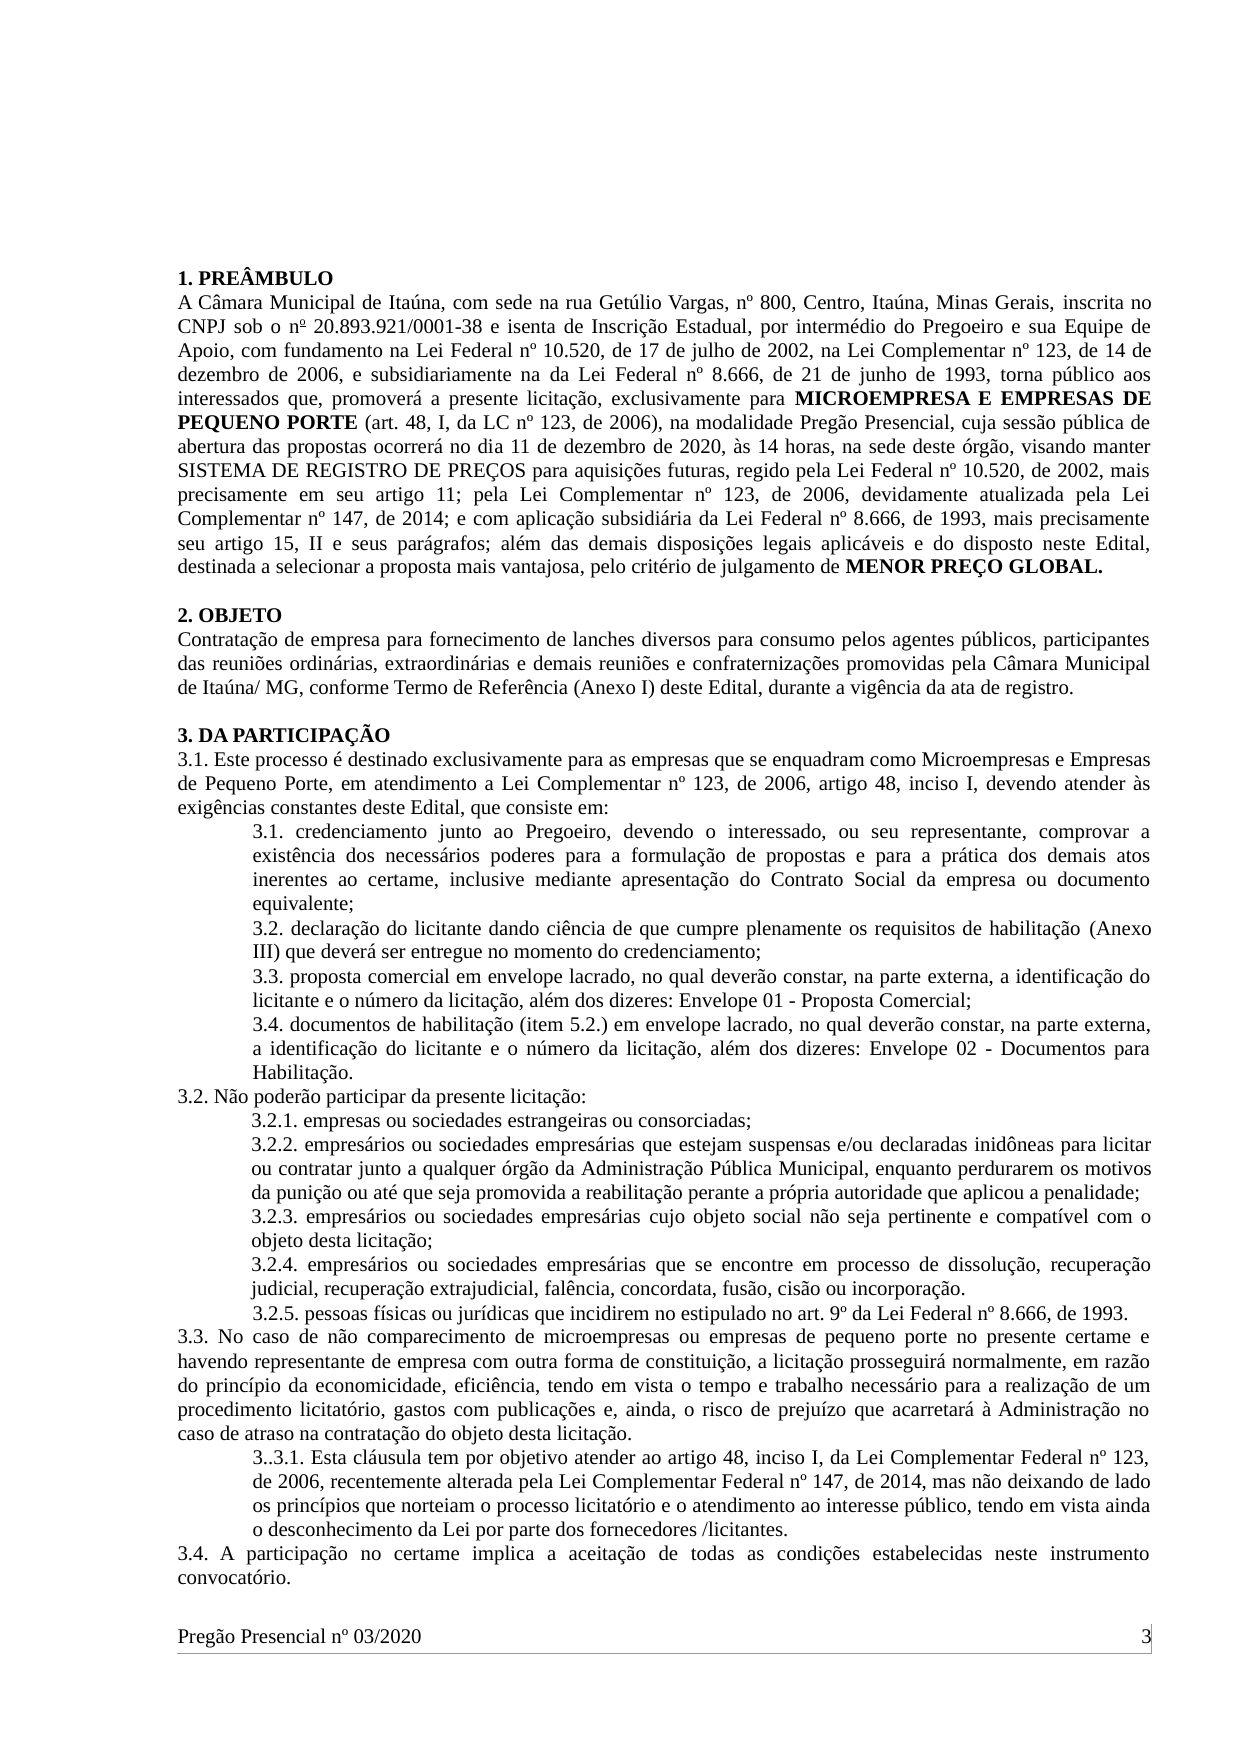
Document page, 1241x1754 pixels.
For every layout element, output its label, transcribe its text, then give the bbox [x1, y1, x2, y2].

text 3.1. credenciamento junto ao Pregoeiro, devendo o interessado, ou seu representante, comprovar a existência dos necessários poderes para a formulação de propostas e para a prática dos demais atos inerentes ao certame, inclusive mediante apresentação do Contrato Social da empresa ou documento equivalente; [252, 819, 1152, 915]
text 3.1. Este processo é destinado exclusivamente para as empresas que se enquadram como Microempresas e Empresas de Pequeno Porte, em atendimento a Lei Complementar nº 123, de 2006, artigo 48, inciso I, devendo atender às exigências constantes deste Edital, que consiste em: [177, 747, 1152, 819]
text A Câmara Municipal de Itaúna, com sede na rua Getúlio Vargas, nº 800, Centro, Itaúna, Minas Gerais, inscrita no CNPJ sob o no 20.893.921/0001-38 e isenta de Inscrição Estadual, por intermédio do Pregoeiro e sua Equipe de Apoio, com fundamento na Lei Federal nº 10.520, de 17 de julho de 2002, na Lei Complementar nº 123, de 14 de dezembro de 2006, e subsidiariamente na da Lei Federal nº 8.666, de 21 de junho de 1993, torna público aos interessados que, promoverá a presente licitação, exclusivamente para MICROEMPRESA E EMPRESAS DE PEQUENO PORTE (art. 48, I, da LC nº 123, de 2006), na modalidade Pregão Presencial, cuja sessão pública de abertura das propostas ocorrerá no dia 11 de dezembro de 2020, às 14 horas, na sede deste órgão, visando manter SISTEMA DE REGISTRO DE PREÇOS para aquisições futuras, regido pela Lei Federal nº 10.520, de 2002, mais precisamente em seu artigo 11; pela Lei Complementar nº 123, de 2006, devidamente atualizada pela Lei Complementar nº 147, de 2014; e com aplicação subsidiária da Lei Federal nº 8.666, de 1993, mais precisamente seu artigo 15, II e seus parágrafos; além das demais disposições legais aplicáveis e do disposto neste Edital, destinada a selecionar a proposta mais vantajosa, pelo critério de julgamento de MENOR PREÇO GLOBAL. [177, 290, 1152, 578]
text 3.2.2. empresários ou sociedades empresárias que estejam suspensas e/ou declaradas inidôneas para licitar ou contratar junto a qualquer órgão da Administração Pública Municipal, enquanto perdurarem os motivos da punição ou até que seja promovida a reabilitação perante a própria autoridade que aplicou a penalidade; [251, 1132, 1152, 1204]
text 3.4. documentos de habilitação (item 5.2.) em envelope lacrado, no qual deverão constar, na parte externa, a identificação do licitante e o número da licitação, além dos dizeres: Envelope 02 - Documentos para Habilitação. [252, 1012, 1152, 1084]
text 3.2.5. pessoas físicas ou jurídicas que incidirem no estipulado no art. 9º da Lei Federal nº 8.666, de 1993. [252, 1300, 1152, 1324]
text Contratação de empresa para fornecimento de lanches diversos para consumo pelos agentes públicos, participantes das reuniões ordinárias, extraordinárias e demais reuniões e confraternizações promovidas pela Câmara Municipal de Itaúna/ MG, conforme Termo de Referência (Anexo I) deste Edital, durante a vigência da ata de registro. [177, 627, 1152, 699]
text 3..3.1. Esta cláusula tem por objetivo atender ao artigo 48, inciso I, da Lei Complementar Federal nº 123, de 2006, recentemente alterada pela Lei Complementar Federal nº 147, de 2014, mas não deixando de lado os princípios que norteiam o processo licitatório e o atendimento ao interesse público, tendo em vista ainda o desconhecimento da Lei por parte dos fornecedores /licitantes. [252, 1445, 1152, 1541]
text 3.3. proposta comercial em envelope lacrado, no qual deverão constar, na parte externa, a identificação do licitante e o número da licitação, além dos dizeres: Envelope 01 - Proposta Comercial; [252, 963, 1152, 1012]
text 3. DA PARTICIPAÇÃO [177, 723, 1152, 747]
text 1. PREÂMBULO [177, 266, 1152, 290]
text 3.4. A participação no certame implica a aceitação de todas as condições estabelecidas neste instrumento convocatório. [177, 1541, 1152, 1589]
text 3.3. No caso de não comparecimento de microempresas ou empresas de pequeno porte no presente certame e havendo representante de empresa com outra forma de constituição, a licitação prosseguirá normalmente, em razão do princípio da economicidade, eficiência, tendo em vista o tempo e trabalho necessário para a realização de um procedimento licitatório, gastos com publicações e, ainda, o risco de prejuízo que acarretará à Administração no caso de atraso na contratação do objeto desta licitação. [177, 1324, 1152, 1445]
text 3.2.1. empresas ou sociedades estrangeiras ou consorciadas; [251, 1108, 1152, 1132]
text 3.2. declaração do licitante dando ciência de que cumpre plenamente os requisitos de habilitação (Anexo III) que deverá ser entregue no momento do credenciamento; [252, 915, 1152, 963]
text 3.2.4. empresários ou sociedades empresárias que se encontre em processo de dissolução, recuperação judicial, recuperação extrajudicial, falência, concordata, fusão, cisão ou incorporação. [251, 1252, 1152, 1300]
text 3.2. Não poderão participar da presente licitação: [177, 1084, 1152, 1108]
text 2. OBJETO [177, 603, 1152, 627]
text 3.2.3. empresários ou sociedades empresárias cujo objeto social não seja pertinente e compatível com o objeto desta licitação; [251, 1204, 1152, 1252]
